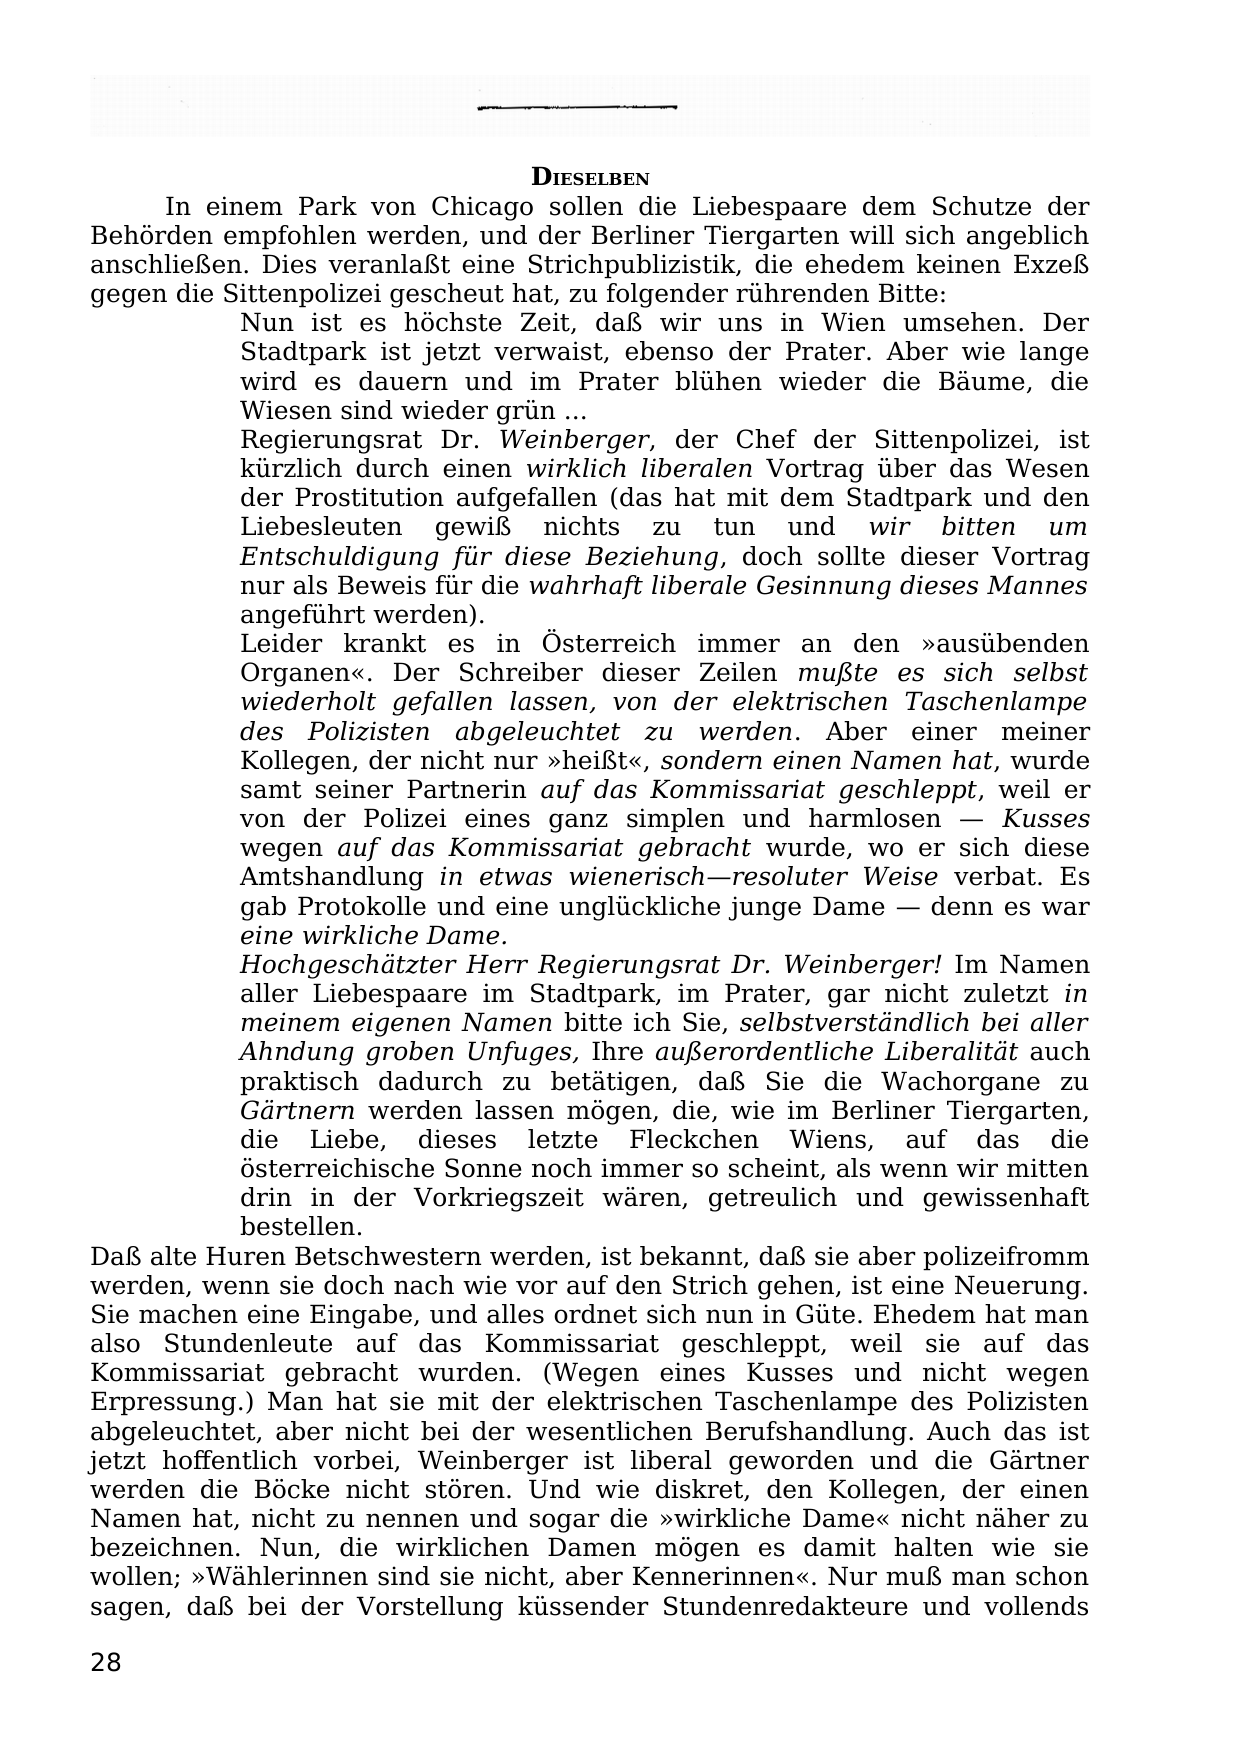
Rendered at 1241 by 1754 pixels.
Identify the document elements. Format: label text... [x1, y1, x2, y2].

picture [90, 75, 1091, 137]
text Nun ist es höchste Zeit, daß wir uns in Wien umsehen. Der Stadtpark ist jetzt verwaist, ebenso der Prater. Aber wie lange wird es dauern und im Prater blühen wieder die Bäume, die Wiesen sind wieder grün ... [240, 308, 1091, 425]
text In einem Park von Chicago sollen die Liebespaare dem Schutze der Behörden empfohlen werden, und der Berliner Tiergarten will sich angeblich anschließen. Dies veranlaßt eine Strichpublizistik, die ehedem keinen Exzeß gegen die Sittenpolizei gescheut hat, zu folgender rührenden Bitte: [90, 192, 1091, 308]
text Hochgeschätzter Herr Regierungsrat Dr. Weinberger! Im Namen aller Liebespaare im Stadtpark, im Prater, gar nicht zuletzt in meinem eigenen Namen bitte ich Sie, selbstverständlich bei aller Ahndung groben Unfuges, Ihre außerordentliche Liberalität auch praktisch dadurch zu betätigen, daß Sie die Wachorgane zu Gärtnern werden lassen mögen, die, wie im Berliner Tiergarten, die Liebe, dieses letzte Fleckchen Wiens, auf das die österreichische Sonne noch immer so scheint, als wenn wir mitten drin in der Vorkriegszeit wären, getreulich und gewissenhaft bestellen. [240, 950, 1091, 1242]
text Leider krankt es in Österreich immer an den »ausübenden Organen«. Der Schreiber dieser Zeilen mußte es sich selbst wiederholt gefallen lassen, von der elektrischen Taschenlampe des Polizisten abgeleuchtet zu werden. Aber einer meiner Kollegen, der nicht nur »heißt«, sondern einen Namen hat, wurde samt seiner Partnerin auf das Kommissariat geschleppt, weil er von der Polizei eines ganz simplen und harmlosen — Kusses wegen auf das Kommissariat gebracht wurde, wo er sich diese Amtshandlung in etwas wienerisch—resoluter Weise verbat. Es gab Protokolle und eine unglückliche junge Dame — denn es war eine wirkliche Dame. [240, 629, 1091, 950]
text Regierungsrat Dr. Weinberger, der Chef der Sittenpolizei, ist kürzlich durch einen wirklich liberalen Vortrag über das Wesen der Prostitution aufgefallen (das hat mit dem Stadtpark und den Liebesleuten gewiß nichts zu tun und wir bitten um Entschuldigung für diese Beziehung, doch sollte dieser Vortrag nur als Beweis für die wahrhaft liberale Gesinnung dieses Mannes angeführt werden). [240, 425, 1091, 629]
text Daß alte Huren Betschwestern werden, ist bekannt, daß sie aber polizeifromm werden, wenn sie doch nach wie vor auf den Strich gehen, ist eine Neuerung. Sie machen eine Eingabe, und alles ordnet sich nun in Güte. Ehedem hat man also Stundenleute auf das Kommissariat geschleppt, weil sie auf das Kommissariat gebracht wurden. (Wegen eines Kusses und nicht wegen Erpressung.) Man hat sie mit der elektrischen Taschenlampe des Polizisten abgeleuchtet, aber nicht bei der wesentlichen Berufshandlung. Auch das ist jetzt hoffentlich vorbei, Weinberger ist liberal geworden und die Gärtner werden die Böcke nicht stören. Und wie diskret, den Kollegen, der einen Namen hat, nicht zu nennen und sogar die »wirkliche Dame« nicht näher zu bezeichnen. Nun, die wirklichen Damen mögen es damit halten wie sie wollen; »Wählerinnen sind sie nicht, aber Kennerinnen«. Nur muß man schon sagen, daß bei der Vorstellung küssender Stundenredakteure und vollends [90, 1242, 1091, 1621]
text Dieselben [90, 137, 1091, 192]
